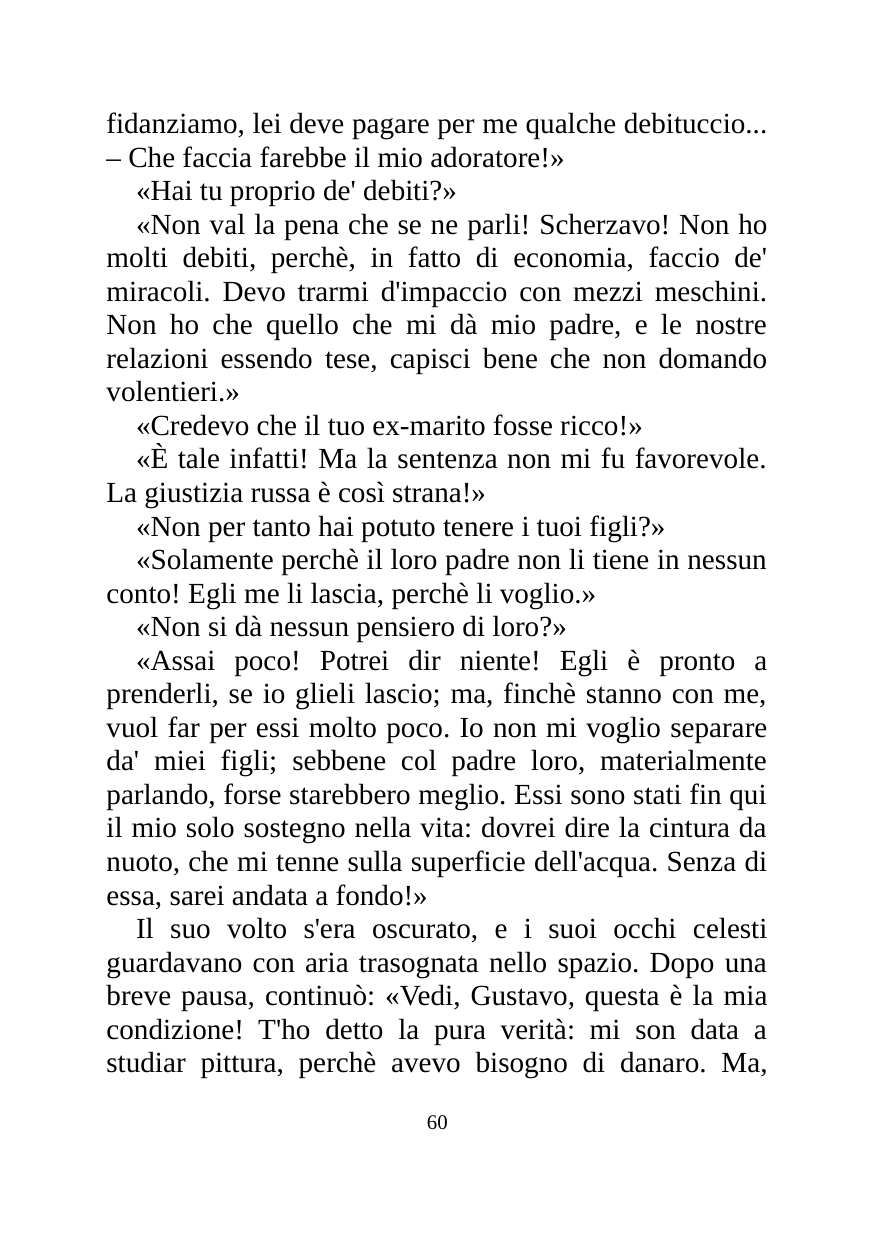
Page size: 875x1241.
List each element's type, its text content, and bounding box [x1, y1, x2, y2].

text «Hai tu proprio de' debiti?» [106, 173, 768, 207]
text Il suo volto s'era oscurato, e i suoi occhi celesti guardavano con aria trasognata nello spazio. Dopo una breve pausa, continuò: «Vedi, Gustavo, questa è la mia condizione! T'ho detto la pura verità: mi son data a studiar pittura, perchè avevo bisogno di danaro. Ma, [106, 911, 768, 1079]
text «Non val la pena che se ne parli! Scherzavo! Non ho molti debiti, perchè, in fatto di economia, faccio de' miracoli. Devo trarmi d'impaccio con mezzi meschini. Non ho che quello che mi dà mio padre, e le nostre relazioni essendo tese, capisci bene che non domando volentieri.» [106, 207, 768, 408]
text «Solamente perchè il loro padre non li tiene in nessun conto! Egli me li lascia, perchè li voglio.» [106, 542, 768, 609]
text «È tale infatti! Ma la sentenza non mi fu favorevole. La giustizia russa è così strana!» [106, 442, 768, 509]
text «Non per tanto hai potuto tenere i tuoi figli?» [106, 509, 768, 542]
text «Credevo che il tuo ex-marito fosse ricco!» [106, 408, 768, 442]
text «Non si dà nessun pensiero di loro?» [106, 609, 768, 643]
text «Assai poco! Potrei dir niente! Egli è pronto a prenderli, se io glieli lascio; ma, finchè stanno con me, vuol far per essi molto poco. Io non mi voglio separare da' miei figli; sebbene col padre loro, materialmente parlando, forse starebbero meglio. Essi sono stati fin qui il mio solo sostegno nella vita: dovrei dire la cintura da nuoto, che mi tenne sulla superficie dell'acqua. Senza di essa, sarei andata a fondo!» [106, 643, 768, 911]
text fidanziamo, lei deve pagare per me qualche debituccio... – Che faccia farebbe il mio adoratore!» [106, 106, 768, 173]
